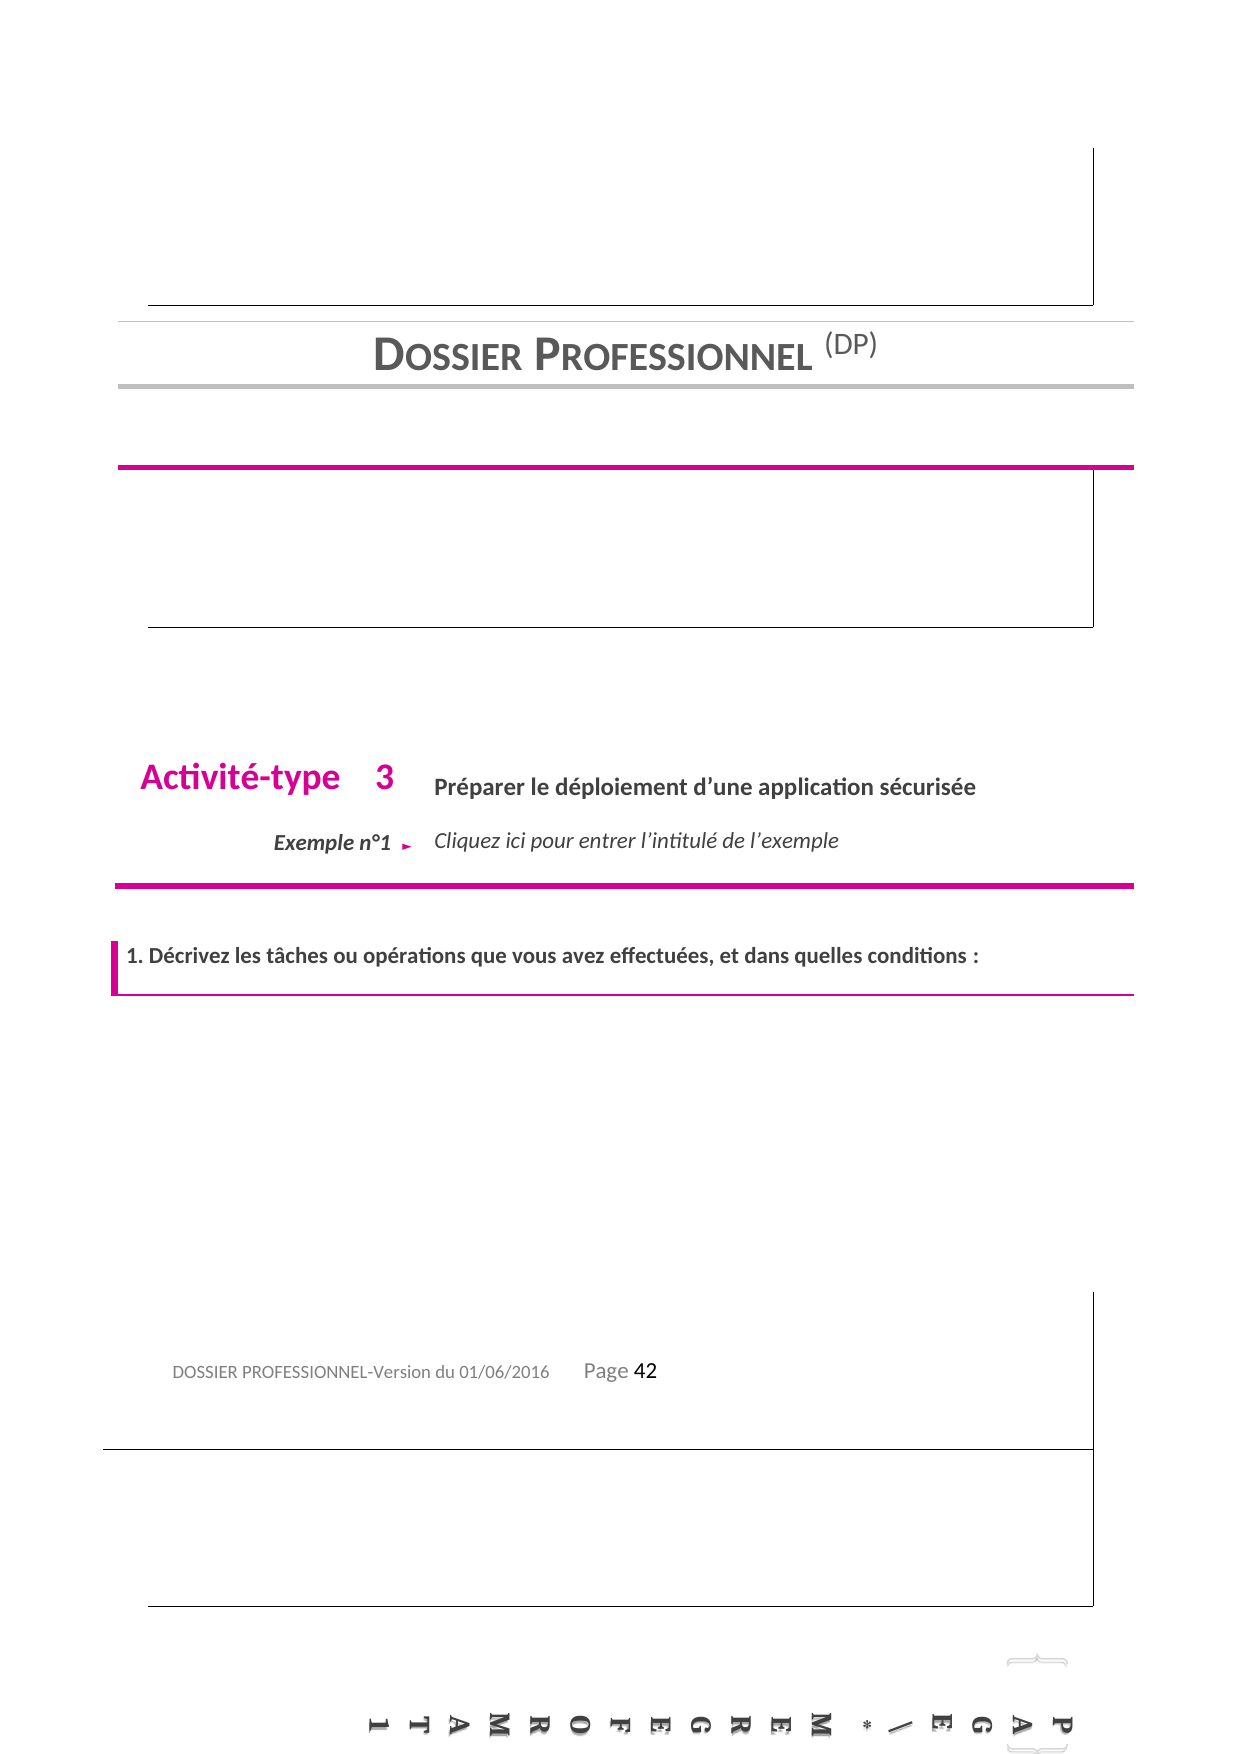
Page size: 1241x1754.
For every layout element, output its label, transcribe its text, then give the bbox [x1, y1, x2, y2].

table_header [423, 680, 1133, 753]
table_header [364, 680, 423, 753]
table_cell Cliquez ici pour entrer l’intitulé de l’exemple [423, 826, 1133, 882]
table_cell 1. Décrivez les tâches ou opérations que vous avez effectuées, et dans quelles conditions : [118, 941, 1133, 994]
table_cell [423, 889, 1133, 941]
table_cell Préparer le déploiement d’une application sécurisée [423, 753, 1133, 826]
table_cell Activité-type [115, 753, 364, 826]
table_cell [115, 889, 423, 941]
table_cell Exemple n°1 ► [115, 826, 423, 882]
table_header [115, 680, 364, 753]
table_cell 3 [364, 753, 423, 826]
